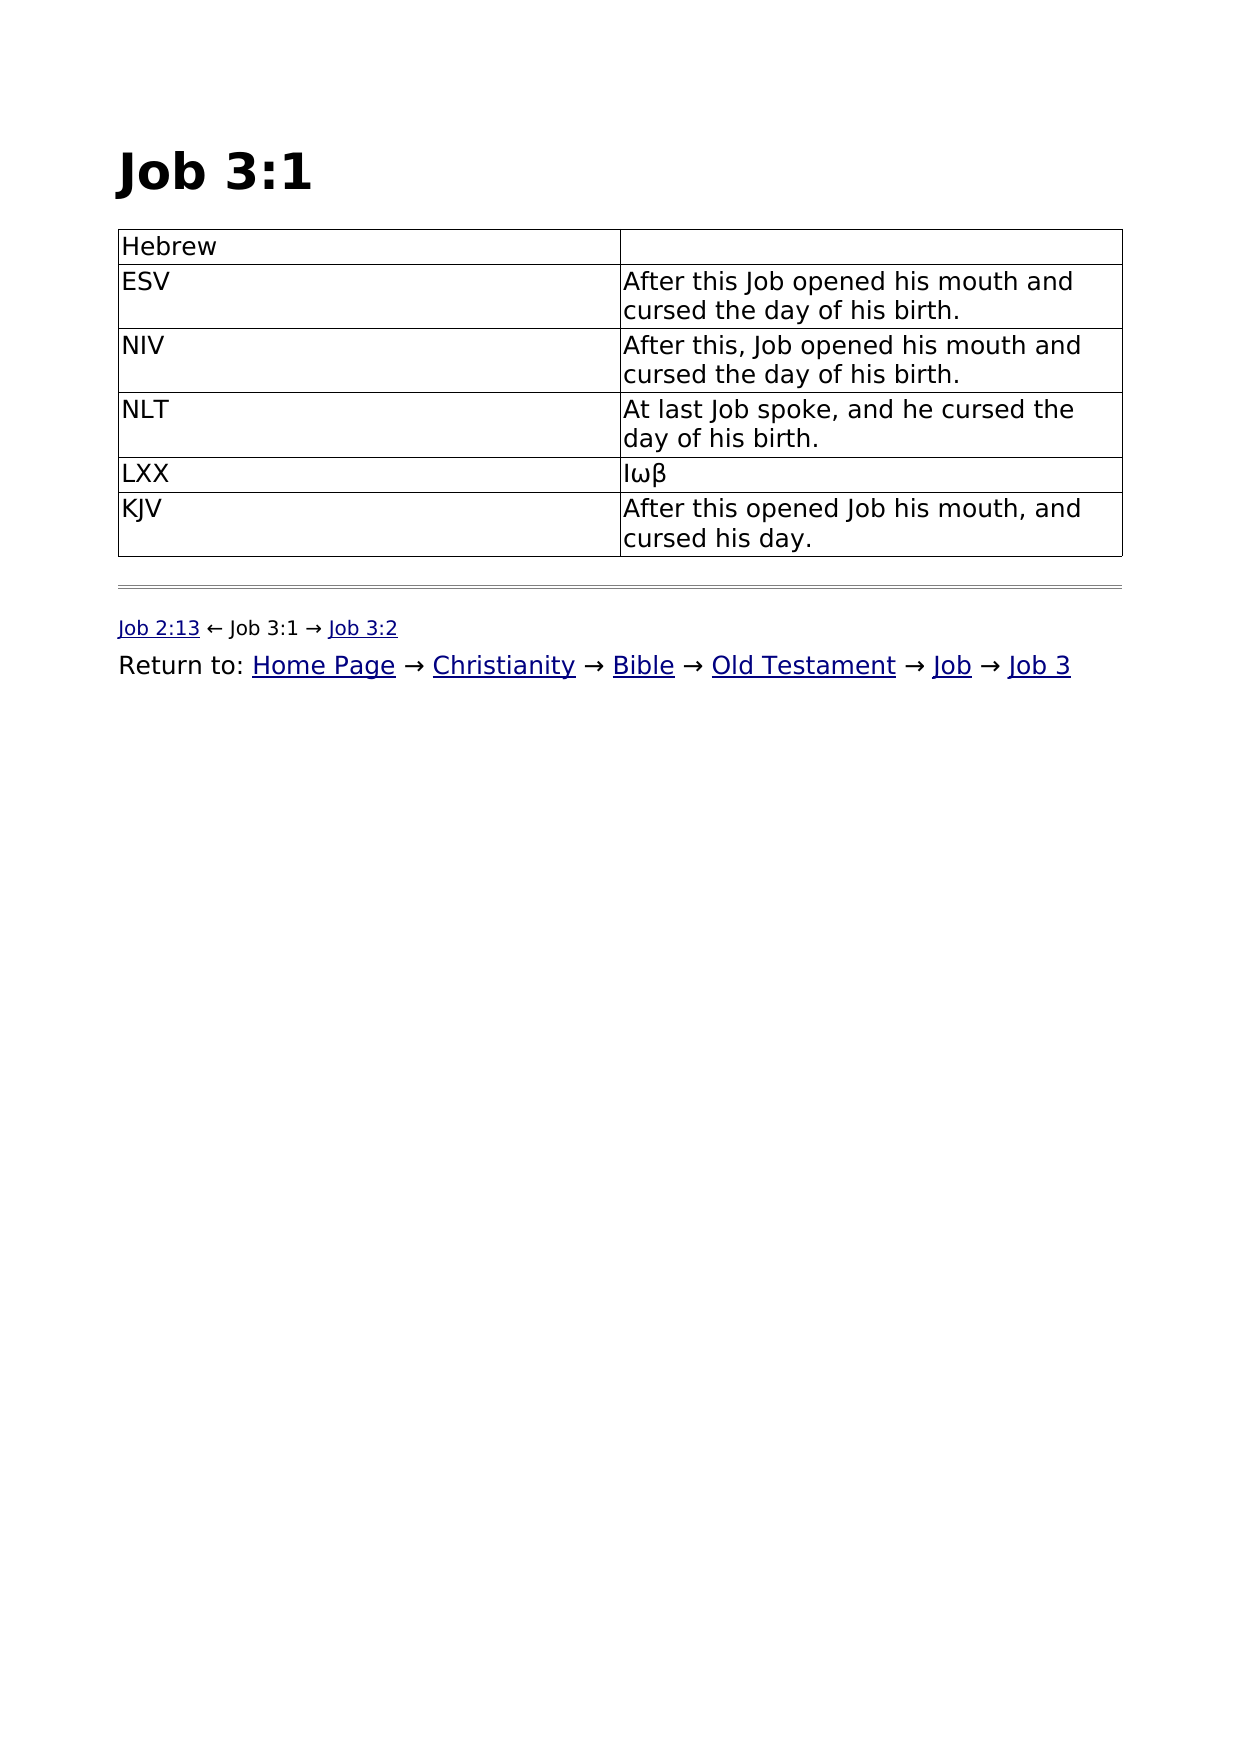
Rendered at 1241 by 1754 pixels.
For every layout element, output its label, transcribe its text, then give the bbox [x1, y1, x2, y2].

table_cell After this Job opened his mouth and cursed the day of his birth. [621, 265, 1122, 328]
table_cell After this, Job opened his mouth and cursed the day of his birth. [621, 329, 1122, 392]
table_cell ESV [119, 265, 620, 328]
table_cell Ιωβ [621, 458, 1122, 492]
table_cell After this opened Job his mouth, and cursed his day. [621, 493, 1122, 556]
table_cell NLT [119, 393, 620, 457]
table_cell NIV [119, 329, 620, 392]
text Return to: Home Page → Christianity → Bible → Old Testament → Job → Job 3 [118, 651, 1122, 680]
table_header [621, 230, 1122, 264]
table_cell At last Job spoke, and he cursed the day of his birth. [621, 393, 1122, 457]
subtitle Job 3:1 [118, 143, 1122, 201]
table_header Hebrew [119, 230, 620, 264]
table_cell LXX [119, 458, 620, 492]
text Job 2:13 ← Job 3:1 → Job 3:2 [118, 617, 1122, 651]
table_cell KJV [119, 493, 620, 556]
